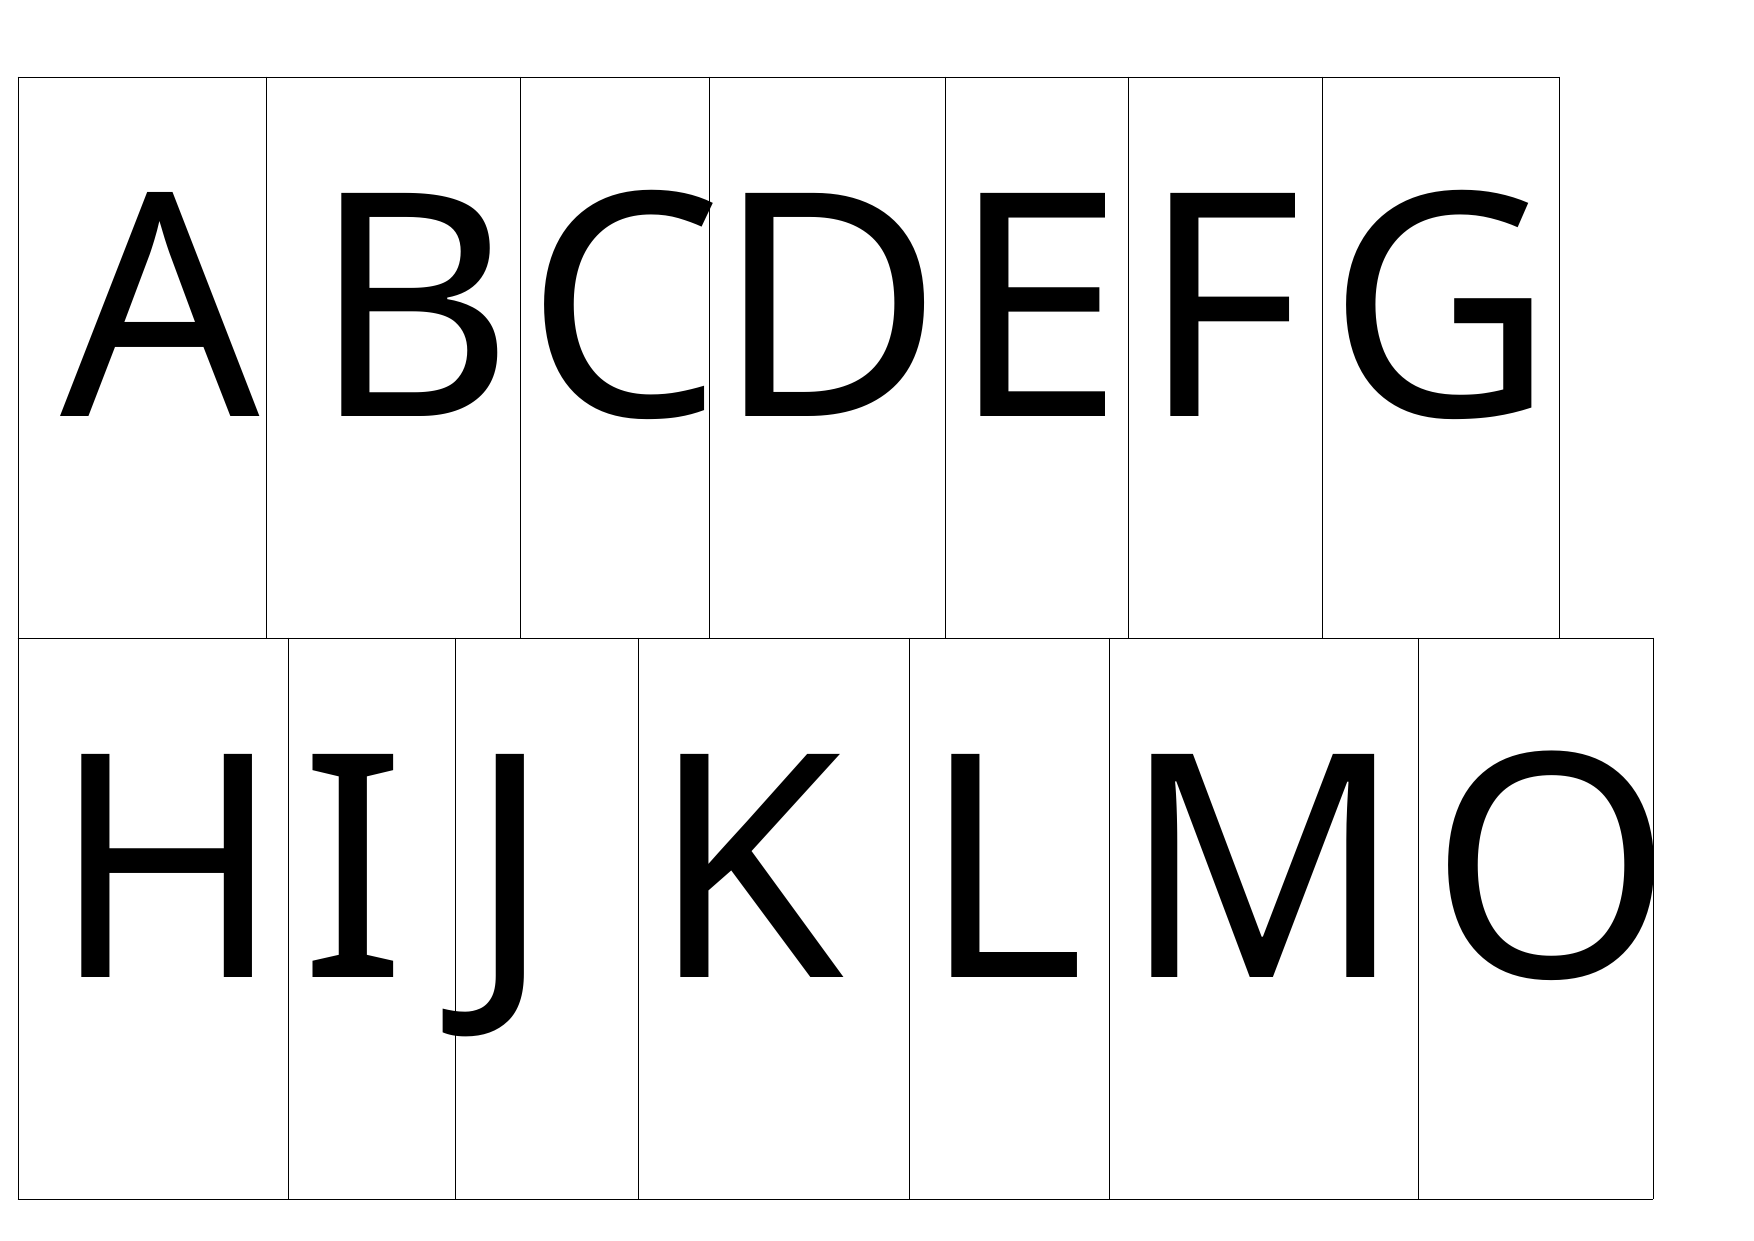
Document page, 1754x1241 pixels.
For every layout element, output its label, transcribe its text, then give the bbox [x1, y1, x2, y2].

table_header L [910, 639, 1109, 1199]
table_header A [19, 78, 266, 638]
table_header E [946, 78, 1128, 638]
table_header J [456, 639, 638, 1199]
table_header O [1478, 775, 1624, 956]
table_header H [19, 639, 288, 1199]
table_header O [1419, 639, 1653, 1199]
table_header K [639, 639, 909, 1199]
table_header I [289, 639, 455, 1199]
table_header C [521, 78, 709, 638]
table_header D [710, 78, 945, 638]
table_header B [267, 78, 520, 638]
table_header F [1129, 78, 1322, 638]
table_header M [1110, 639, 1418, 1199]
table_header G [1323, 78, 1559, 638]
